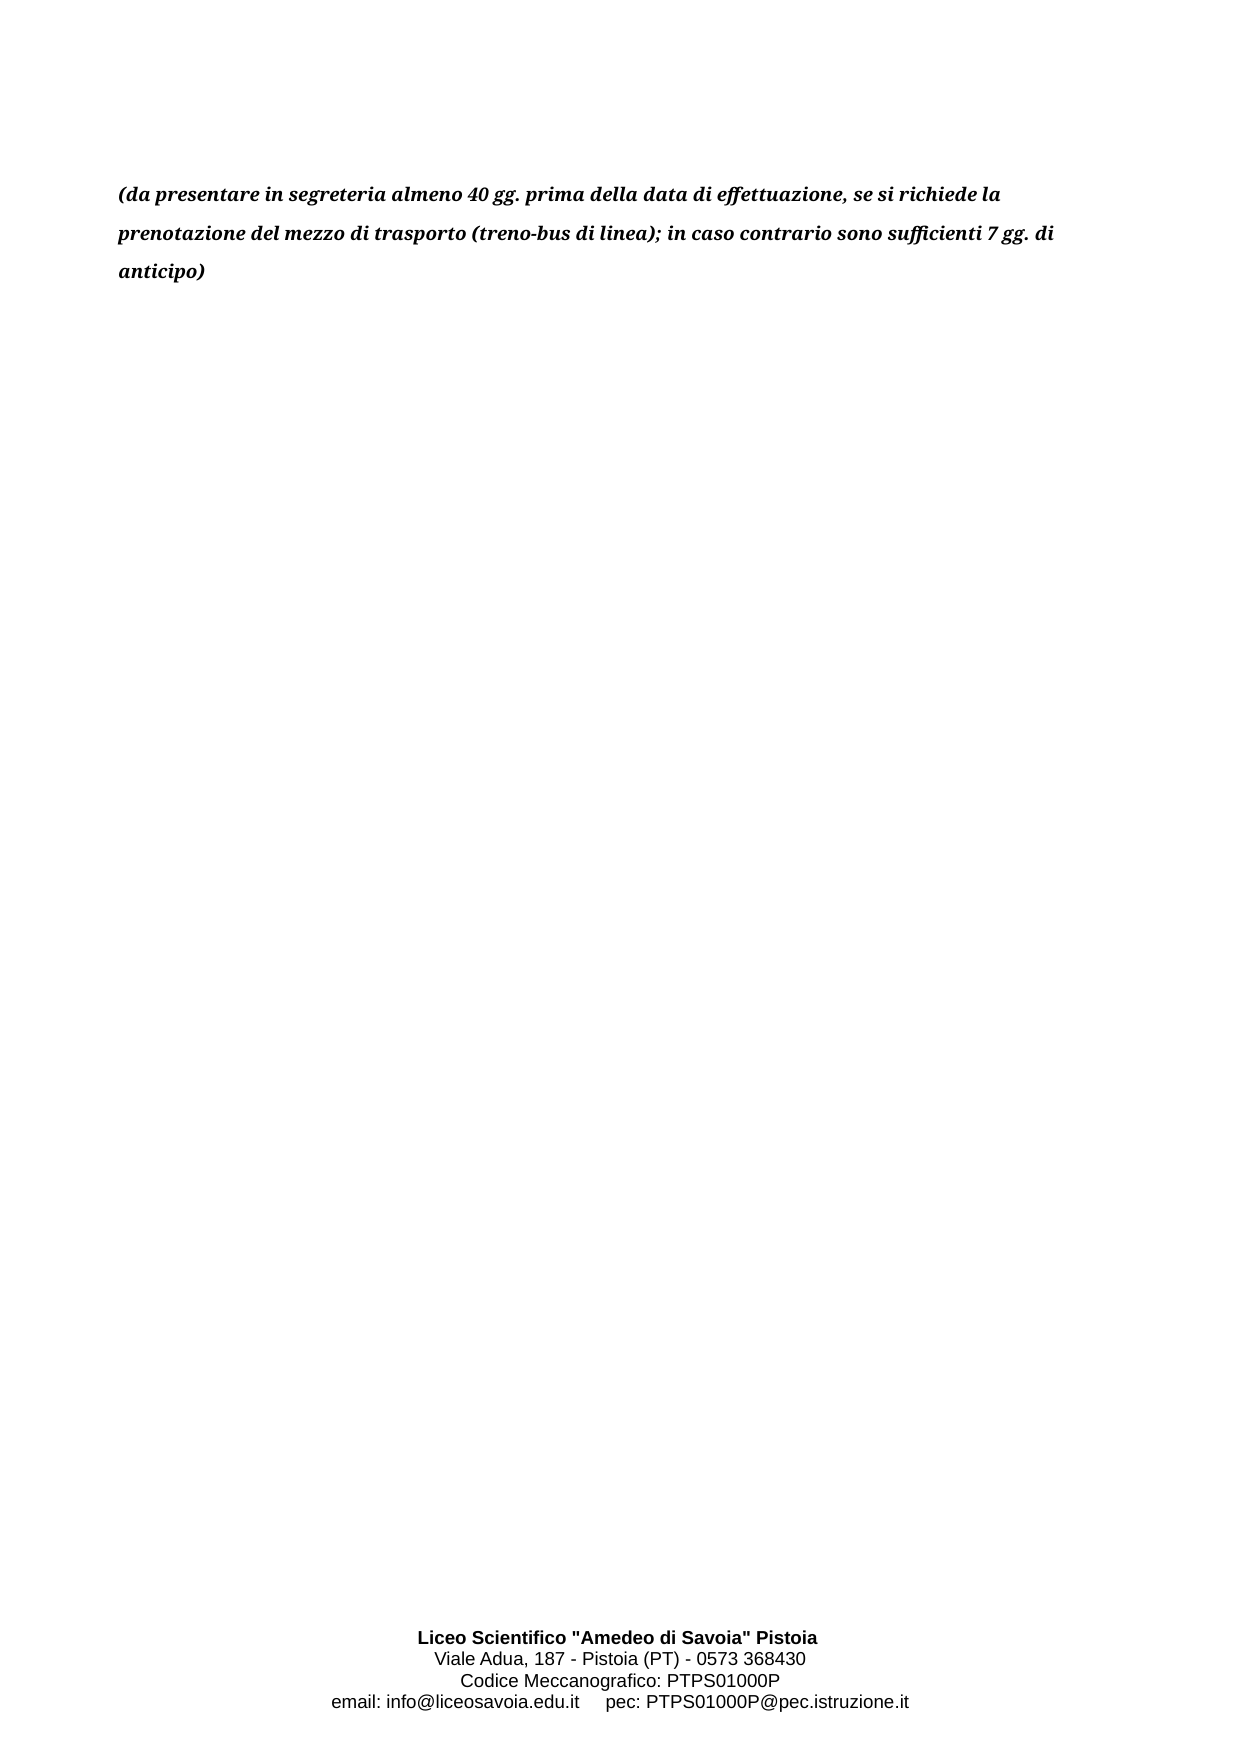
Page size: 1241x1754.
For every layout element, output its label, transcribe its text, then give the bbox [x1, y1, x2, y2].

text (da presentare in segreteria almeno 40 gg. prima della data di effettuazione, se si richiede la prenotazione del mezzo di trasporto (treno-bus di linea); in caso contrario sono sufficienti 7 gg. di anticipo) [118, 182, 1122, 284]
